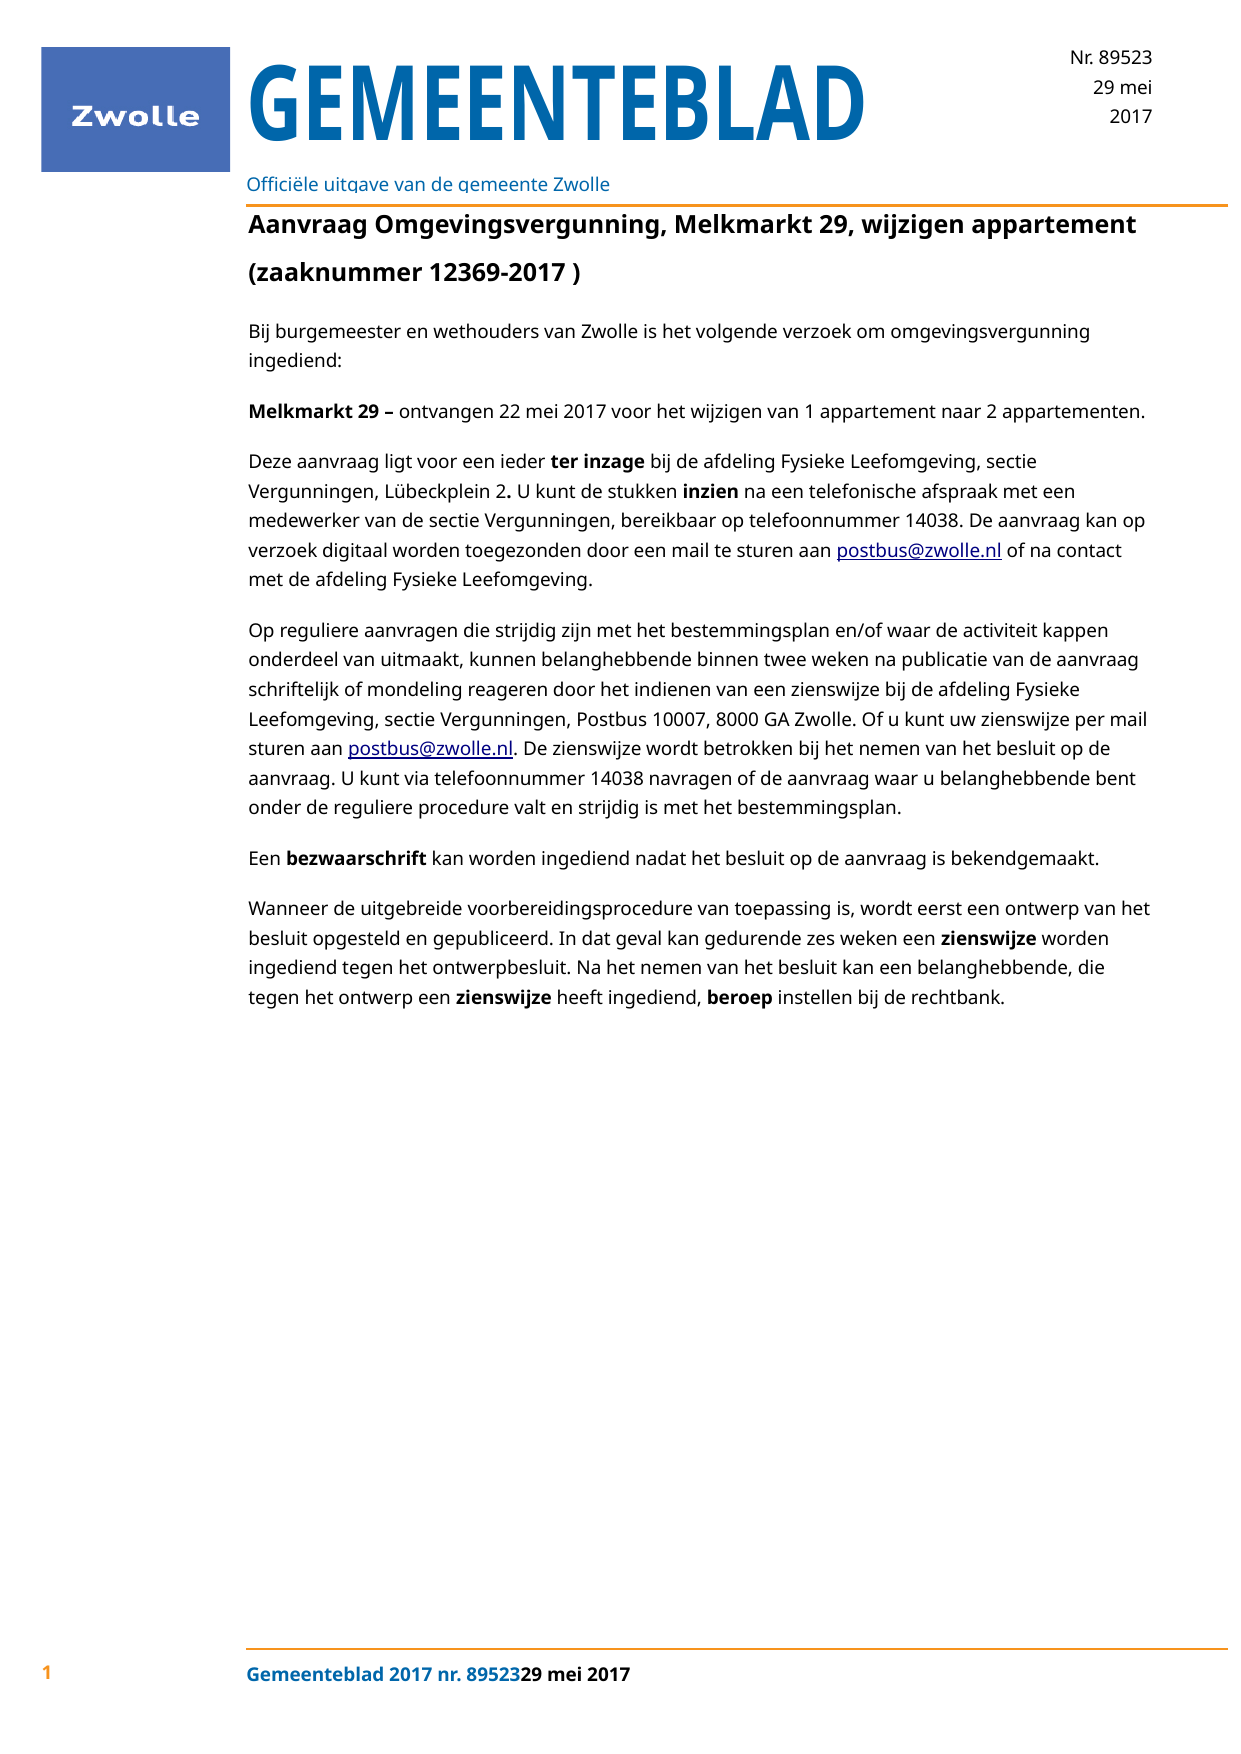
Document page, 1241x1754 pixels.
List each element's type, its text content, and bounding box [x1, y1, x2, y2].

text Wanneer de uitgebreide voorbereidingsprocedure van toepassing is, wordt eerst een ontwerp van het besluit opgesteld en gepubliceerd. In dat geval kan gedurende zes weken een zienswijze worden ingediend tegen het ontwerpbesluit. Na het nemen van het besluit kan een belanghebbende, die tegen het ontwerp een zienswijze heeft ingediend, beroep instellen bij de rechtbank. [248, 895, 1152, 1010]
text Deze aanvraag ligt voor een ieder ter inzage bij de afdeling Fysieke Leefomgeving, sectie Vergunningen, Lübeckplein 2. U kunt de stukken inzien na een telefonische afspraak met een medewerker van de sectie Vergunningen, bereikbaar op telefoonnummer 14038. De aanvraag kan op verzoek digitaal worden toegezonden door een mail te sturen aan postbus@zwolle.nl of na contact met de afdeling Fysieke Leefomgeving. [248, 448, 1152, 592]
picture [41, 47, 231, 172]
text Bij burgemeester en wethouders van Zwolle is het volgende verzoek om omgevingsvergunning ingediend: [248, 318, 1152, 373]
text Aanvraag Omgevingsvergunning, Melkmarkt 29, wijzigen appartement (zaaknummer 12369-2017 ) [248, 207, 1152, 288]
text Op reguliere aanvragen die strijdig zijn met het bestemmingsplan en/of waar de activiteit kappen onderdeel van uitmaakt, kunnen belanghebbende binnen twee weken na publicatie van de aanvraag schriftelijk of mondeling reageren door het indienen van een zienswijze bij de afdeling Fysieke Leefomgeving, sectie Vergunningen, Postbus 10007, 8000 GA Zwolle. Of u kunt uw zienswijze per mail sturen aan postbus@zwolle.nl. De zienswijze wordt betrokken bij het nemen van het besluit op de aanvraag. U kunt via telefoonnummer 14038 navragen of de aanvraag waar u belanghebbende bent onder de reguliere procedure valt en strijdig is met het bestemmingsplan. [248, 617, 1152, 820]
text Melkmarkt 29 – ontvangen 22 mei 2017 voor het wijzigen van 1 appartement naar 2 appartementen. [248, 398, 1152, 424]
text Een bezwaarschrift kan worden ingediend nadat het besluit op de aanvraag is bekendgemaakt. [248, 845, 1152, 871]
